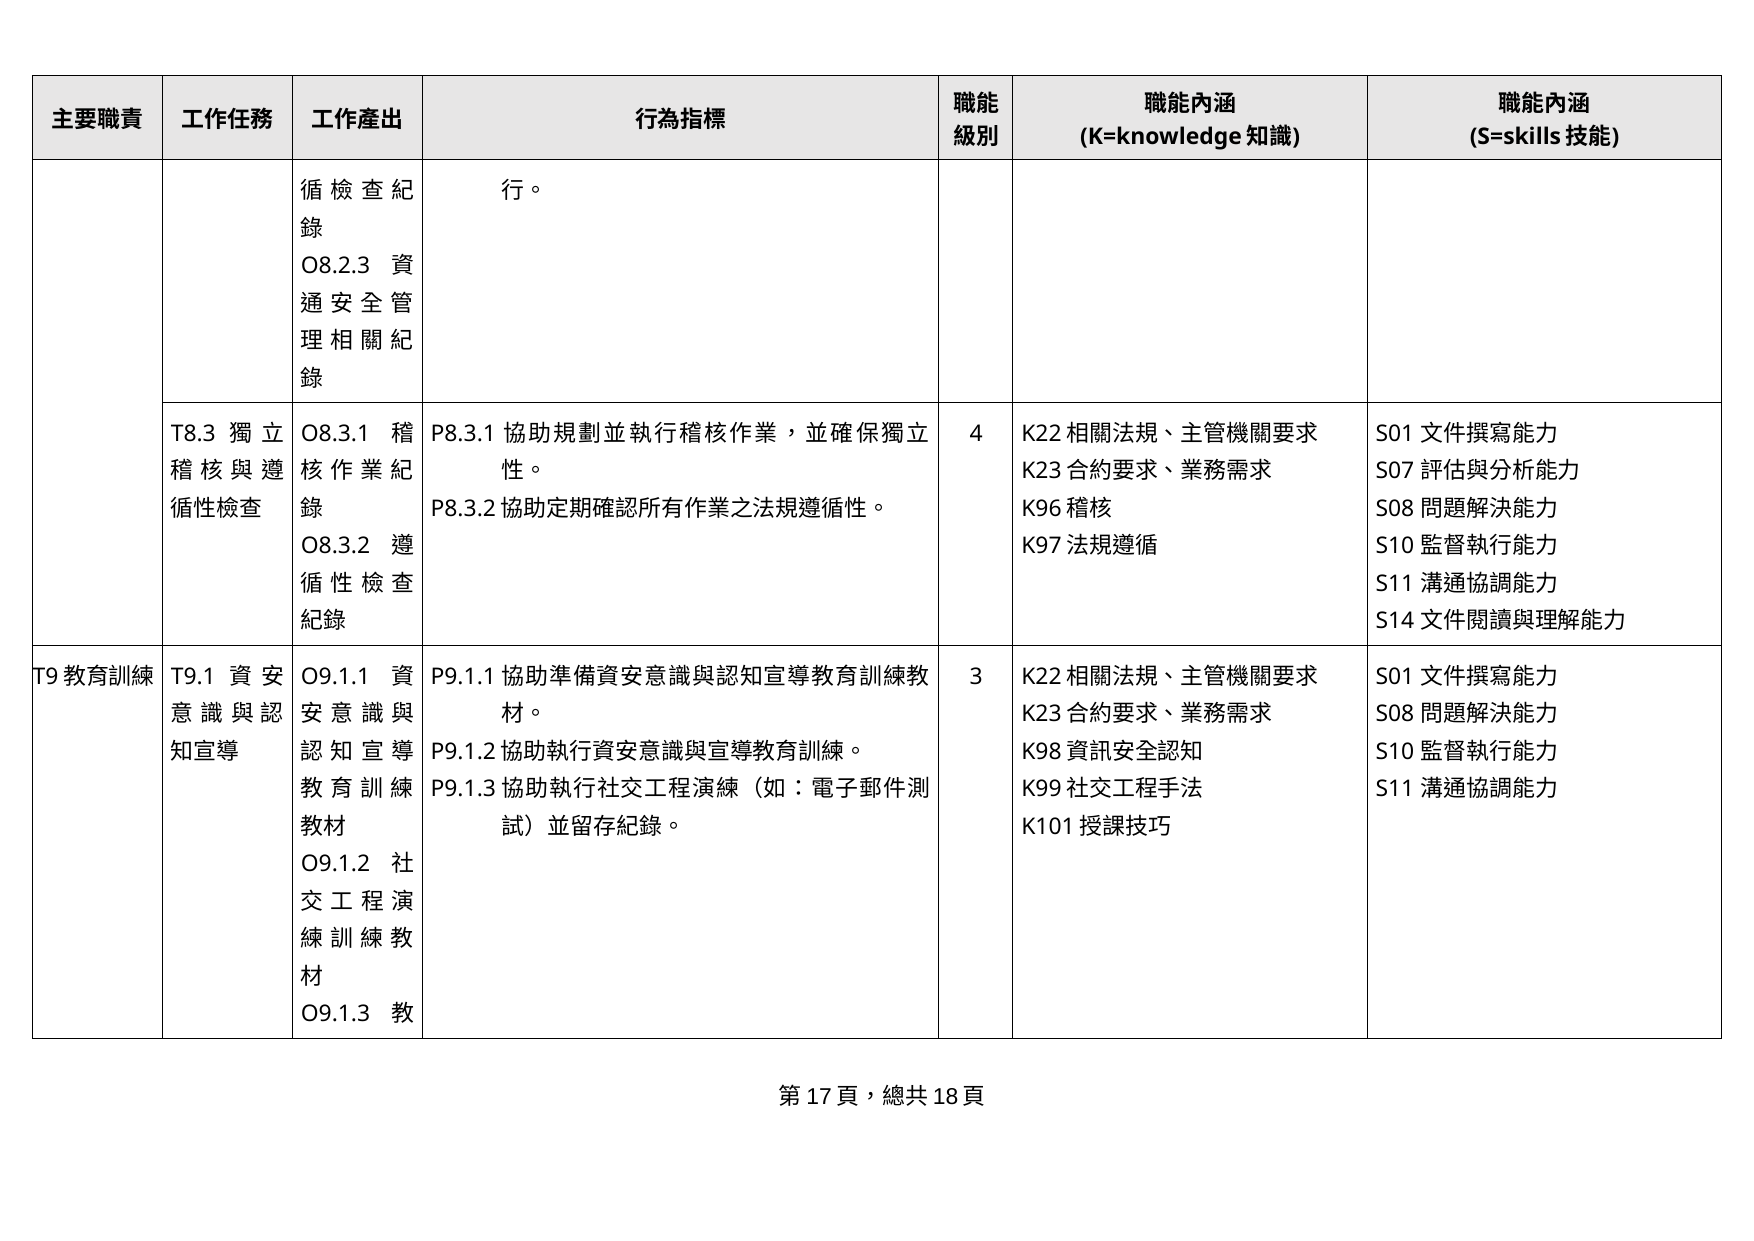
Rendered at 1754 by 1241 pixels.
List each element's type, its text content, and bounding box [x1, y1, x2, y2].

table_cell T9教育訓練 [33, 646, 162, 1037]
table_cell [1368, 160, 1721, 402]
table_header 行為指標 [423, 76, 938, 159]
table_header 工作任務 [163, 76, 292, 159]
table_header 主要職責 [33, 76, 162, 159]
table_cell S01 文件撰寫能力 S08 問題解決能力 S10 監督執行能力 S11 溝通協調能力 [1368, 646, 1721, 1037]
table_cell K22相關法規、主管機關要求 K23合約要求、業務需求 K96稽核 K97法規遵循 [1013, 403, 1367, 645]
table_cell 循檢查紀錄 O8.2.3 資通安全管理相關紀錄 [293, 160, 422, 402]
table_cell 4 [939, 403, 1012, 645]
table_cell [939, 160, 1012, 402]
table_cell T8.3獨立稽核與遵循性檢查 [163, 403, 292, 645]
table_cell [1013, 160, 1367, 402]
table_header 職能內涵 (S=skills技能) [1368, 76, 1721, 159]
table_cell T9.1資安意識與認知宣導 [163, 646, 292, 1037]
table_cell [33, 160, 162, 645]
table_cell P9.1.1協助準備資安意識與認知宣導教育訓練教材。 P9.1.2協助執行資安意識與宣導教育訓練。 P9.1.3協助執行社交工程演練（如：電子郵件測試）並留存紀錄。 [423, 646, 938, 1037]
table_cell O9.1.1資安意識與認知宣導教育訓練教材 O9.1.2 社交工程演練訓練教材 O9.1.3教 [293, 646, 422, 1037]
table_cell [163, 160, 292, 402]
table_cell K22相關法規、主管機關要求 K23合約要求、業務需求 K98資訊安全認知 K99社交工程手法 K101授課技巧 [1013, 646, 1367, 1037]
table_cell O8.3.1稽核作業紀錄 O8.3.2遵循性檢查紀錄 [293, 403, 422, 645]
table_header 工作產出 [293, 76, 422, 159]
table_cell 行。 [423, 160, 938, 402]
table_header 職能 級別 [939, 76, 1012, 159]
table_cell P8.3.1協助規劃並執行稽核作業，並確保獨立性。 P8.3.2協助定期確認所有作業之法規遵循性。 [423, 403, 938, 645]
table_header 職能內涵 (K=knowledge知識) [1013, 76, 1367, 159]
table_cell S01 文件撰寫能力 S07 評估與分析能力 S08 問題解決能力 S10 監督執行能力 S11 溝通協調能力 S14 文件閱讀與理解能力 [1368, 403, 1721, 645]
table_cell 3 [939, 646, 1012, 1037]
